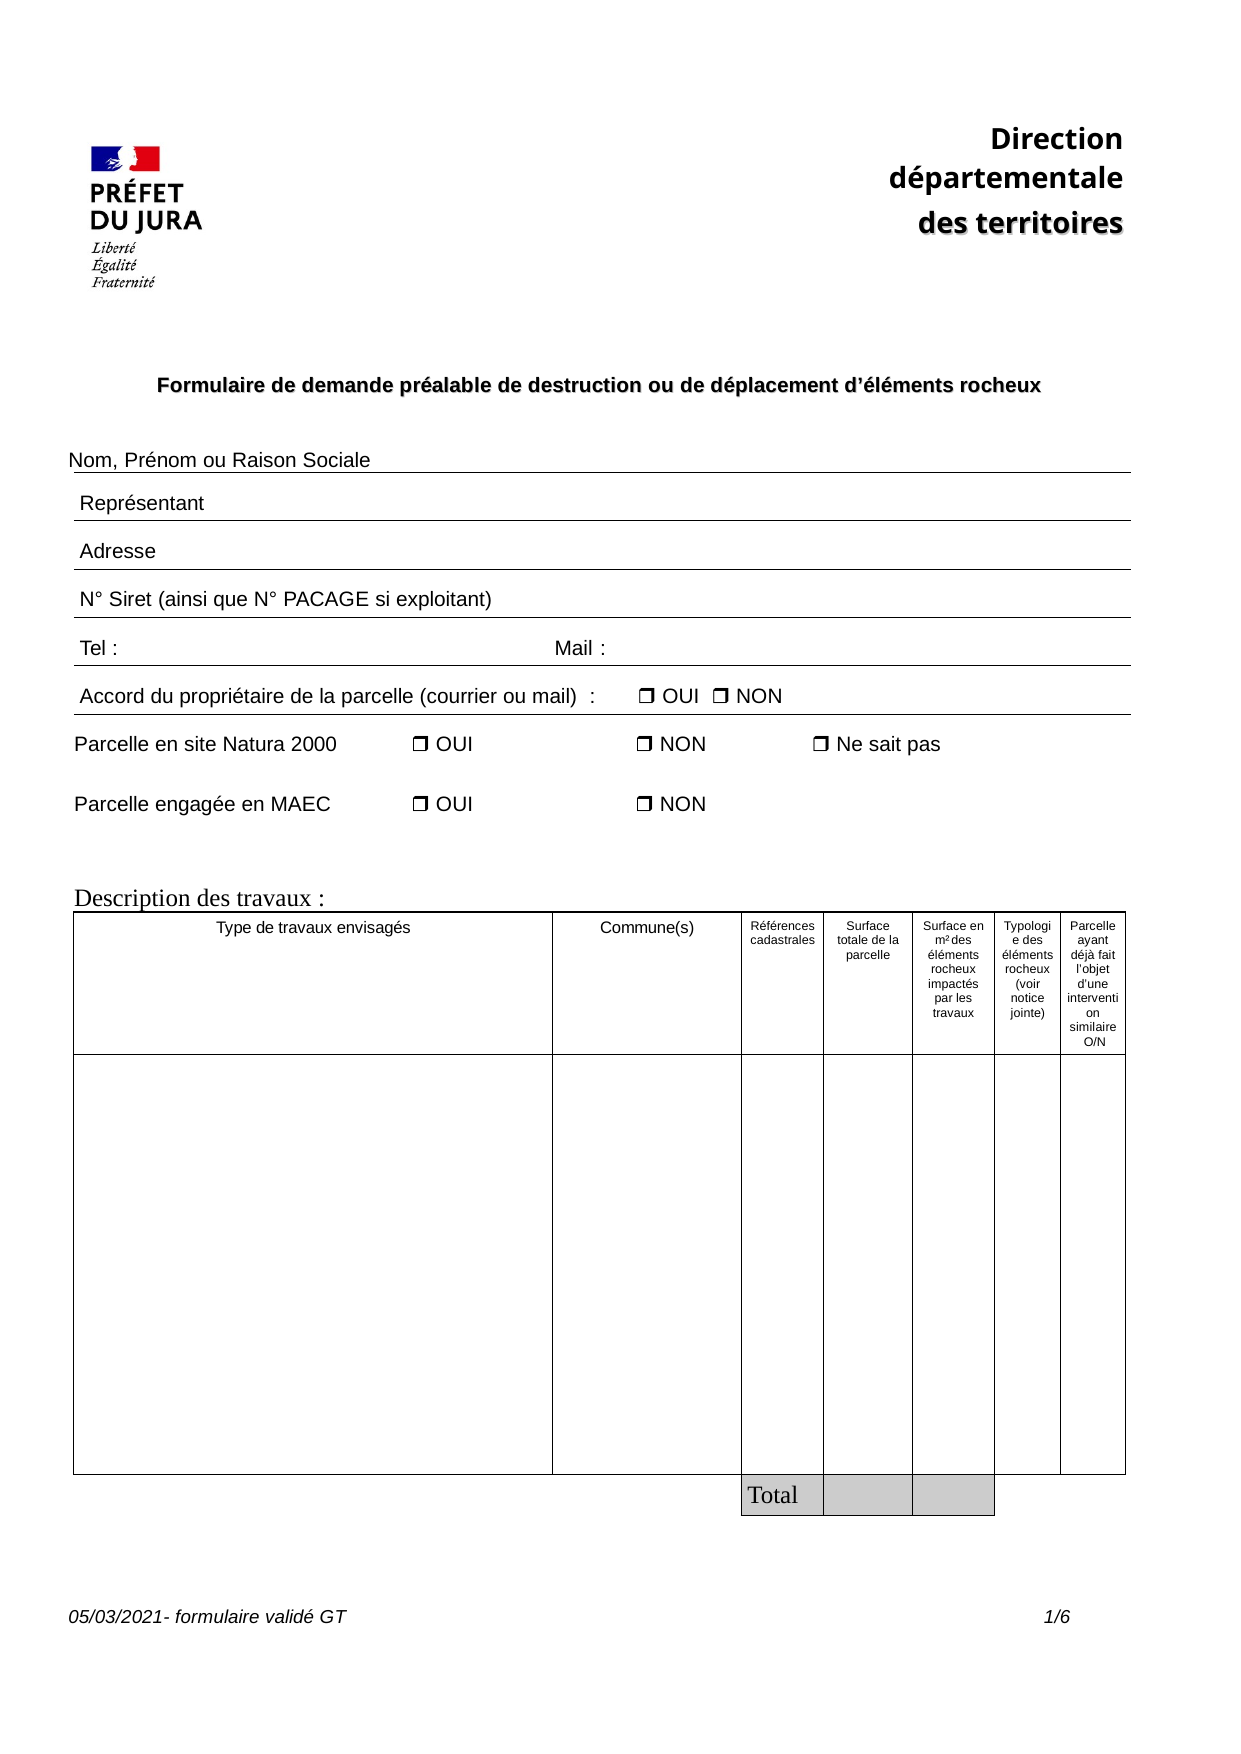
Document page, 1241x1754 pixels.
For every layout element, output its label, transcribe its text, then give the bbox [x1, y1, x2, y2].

table_header Type de travaux envisagés [74, 913, 552, 1054]
table_cell  OUI [405, 774, 629, 833]
table_cell [742, 1055, 823, 1474]
table_cell [1061, 1055, 1125, 1474]
table_header Surface totale de la parcelle [824, 913, 912, 1054]
table_header  OUI [405, 715, 629, 774]
table_cell [913, 1475, 994, 1515]
picture [66, 122, 227, 312]
table_cell N° Siret (ainsi que N° PACAGE si exploitant) [74, 570, 1131, 617]
table_header Typologie des éléments rocheux (voir notice jointe) [995, 913, 1060, 1054]
table_header Parcelle ayant déjà fait l’objet d’une intervention similaire O/N [1061, 913, 1125, 1054]
table_header Références cadastrales [742, 913, 823, 1054]
text départementale [227, 158, 1131, 197]
text Nom, Prénom ou Raison Sociale [68, 448, 1131, 472]
table_cell [806, 774, 1073, 833]
table_header Surface en m² des éléments rocheux impactés par les travaux [913, 913, 994, 1054]
text des territoires [227, 203, 1131, 242]
table_cell [74, 1475, 741, 1515]
table_cell  NON [630, 774, 806, 833]
table_header Parcelle en site Natura 2000 [68, 715, 405, 774]
table_cell [995, 1475, 1060, 1515]
table_cell Accord du propriétaire de la parcelle (courrier ou mail) :  OUI  NON [74, 666, 1131, 714]
table_cell [553, 1055, 741, 1474]
table_cell [913, 1055, 994, 1474]
table_header Commune(s) [553, 913, 741, 1054]
table_cell Total [742, 1475, 823, 1515]
text Formulaire de demande préalable de destruction ou de déplacement d’éléments rocheux [68, 373, 1131, 397]
table_header Représentant [74, 473, 1131, 520]
table_cell [1060, 1475, 1125, 1515]
table_cell [74, 1055, 552, 1474]
table_cell [824, 1055, 912, 1474]
table_header  Ne sait pas [806, 715, 1073, 774]
table_header Description des travaux : [68, 877, 1131, 1522]
table_cell Parcelle engagée en MAEC [68, 774, 405, 833]
table_cell Tel : Mail : [74, 618, 1131, 665]
table_cell [824, 1475, 912, 1515]
table_header  NON [630, 715, 806, 774]
text Direction [68, 118, 1131, 158]
table_cell [995, 1055, 1060, 1474]
table_cell Adresse [74, 521, 1131, 569]
